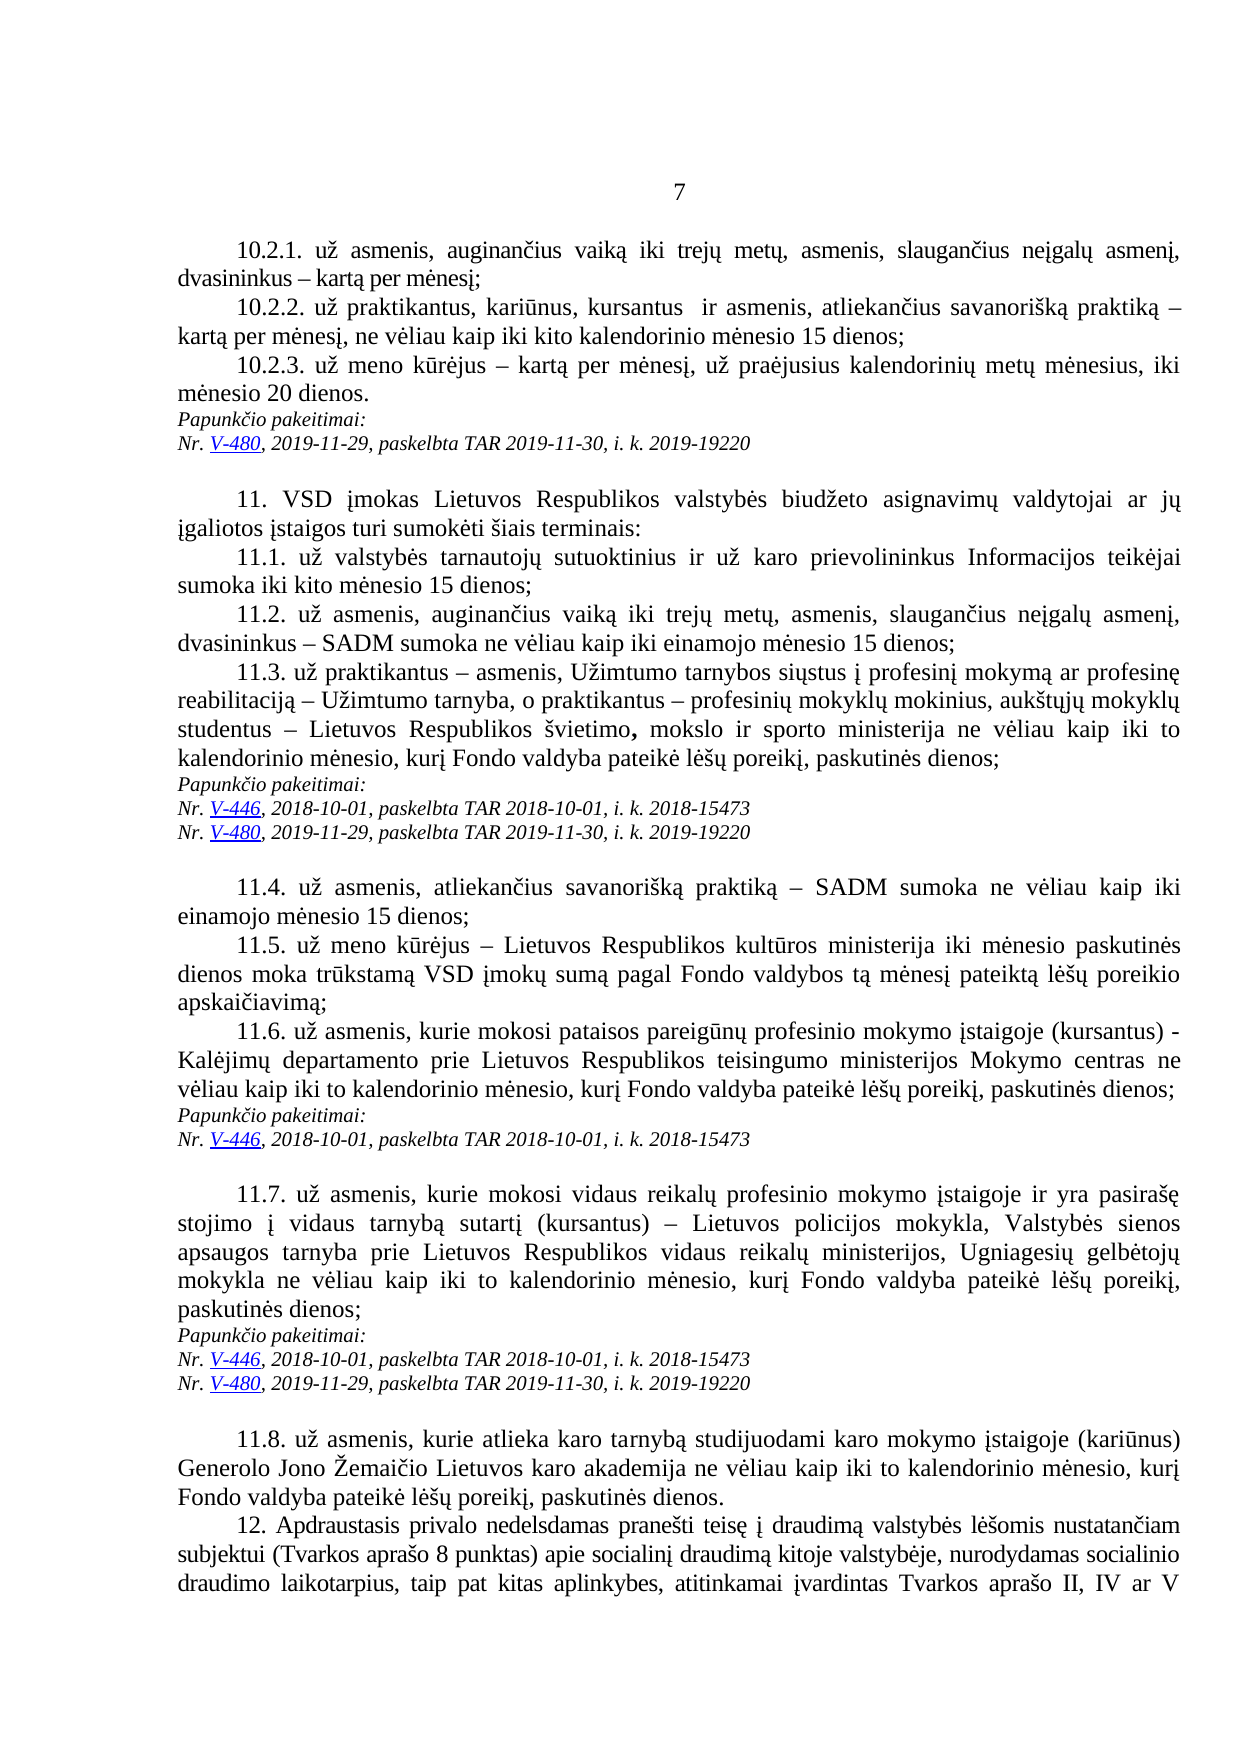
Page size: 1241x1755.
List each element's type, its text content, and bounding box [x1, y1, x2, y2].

text Nr. V-446, 2018-10-01, paskelbta TAR 2018-10-01, i. k. 2018-15473 [177, 796, 1181, 820]
text 11.4. už asmenis, atliekančius savanorišką praktiką – SADM sumoka ne vėliau kaip iki einamojo mėnesio 15 dienos; [177, 872, 1181, 930]
text Papunkčio pakeitimai: [177, 772, 1181, 796]
text Papunkčio pakeitimai: [177, 1102, 1181, 1127]
text 11.7. už asmenis, kurie mokosi vidaus reikalų profesinio mokymo įstaigoje ir yra pasirašę stojimo į vidaus tarnybą sutartį (kursantus) – Lietuvos policijos mokykla, Valstybės sienos apsaugos tarnyba prie Lietuvos Respublikos vidaus reikalų ministerijos, Ugniagesių gelbėtojų mokykla ne vėliau kaip iki to kalendorinio mėnesio, kurį Fondo valdyba pateikė lėšų poreikį, paskutinės dienos; [177, 1179, 1181, 1323]
text Nr. V-446, 2018-10-01, paskelbta TAR 2018-10-01, i. k. 2018-15473 [177, 1347, 1181, 1371]
text 11.6. už asmenis, kurie mokosi pataisos pareigūnų profesinio mokymo įstaigoje (kursantus) - Kalėjimų departamento prie Lietuvos Respublikos teisingumo ministerijos Mokymo centras ne vėliau kaip iki to kalendorinio mėnesio, kurį Fondo valdyba pateikė lėšų poreikį, paskutinės dienos; [177, 1016, 1181, 1102]
text Nr. V-480, 2019-11-29, paskelbta TAR 2019-11-30, i. k. 2019-19220 [177, 1371, 1181, 1395]
text 10.2.3. už meno kūrėjus – kartą per mėnesį, už praėjusius kalendorinių metų mėnesius, iki mėnesio 20 dienos. [177, 350, 1181, 407]
text 11. VSD įmokas Lietuvos Respublikos valstybės biudžeto asignavimų valdytojai ar jų įgaliotos įstaigos turi sumokėti šiais terminais: [177, 484, 1181, 542]
text 12. Apdraustasis privalo nedelsdamas pranešti teisę į draudimą valstybės lėšomis nustatančiam subjektui (Tvarkos aprašo 8 punktas) apie socialinį draudimą kitoje valstybėje, nurodydamas socialinio draudimo laikotarpius, taip pat kitas aplinkybes, atitinkamai įvardintas Tvarkos aprašo II, IV ar V [177, 1510, 1181, 1597]
text 10.2.1. už asmenis, auginančius vaiką iki trejų metų, asmenis, slaugančius neįgalų asmenį, dvasininkus – kartą per mėnesį; [177, 235, 1181, 292]
text Papunkčio pakeitimai: [177, 1323, 1181, 1347]
text Nr. V-480, 2019-11-29, paskelbta TAR 2019-11-30, i. k. 2019-19220 [177, 820, 1181, 844]
text 11.5. už meno kūrėjus – Lietuvos Respublikos kultūros ministerija iki mėnesio paskutinės dienos moka trūkstamą VSD įmokų sumą pagal Fondo valdybos tą mėnesį pateiktą lėšų poreikio apskaičiavimą; [177, 930, 1181, 1016]
text Nr. V-446, 2018-10-01, paskelbta TAR 2018-10-01, i. k. 2018-15473 [177, 1127, 1181, 1151]
text 10.2.2. už praktikantus, kariūnus, kursantus ir asmenis, atliekančius savanorišką praktiką – kartą per mėnesį, ne vėliau kaip iki kito kalendorinio mėnesio 15 dienos; [177, 292, 1181, 350]
text 11.1. už valstybės tarnautojų sutuoktinius ir už karo prievolininkus Informacijos teikėjai sumoka iki kito mėnesio 15 dienos; [177, 542, 1181, 599]
text 11.2. už asmenis, auginančius vaiką iki trejų metų, asmenis, slaugančius neįgalų asmenį, dvasininkus – SADM sumoka ne vėliau kaip iki einamojo mėnesio 15 dienos; [177, 599, 1181, 657]
text 11.8. už asmenis, kurie atlieka karo tarnybą studijuodami karo mokymo įstaigoje (kariūnus) Generolo Jono Žemaičio Lietuvos karo akademija ne vėliau kaip iki to kalendorinio mėnesio, kurį Fondo valdyba pateikė lėšų poreikį, paskutinės dienos. [177, 1424, 1181, 1510]
text Nr. V-480, 2019-11-29, paskelbta TAR 2019-11-30, i. k. 2019-19220 [177, 431, 1181, 455]
text Papunkčio pakeitimai: [177, 407, 1181, 431]
text 11.3. už praktikantus – asmenis, Užimtumo tarnybos siųstus į profesinį mokymą ar profesinę reabilitaciją – Užimtumo tarnyba, o praktikantus – profesinių mokyklų mokinius, aukštųjų mokyklų studentus – Lietuvos Respublikos švietimo, mokslo ir sporto ministerija ne vėliau kaip iki to kalendorinio mėnesio, kurį Fondo valdyba pateikė lėšų poreikį, paskutinės dienos; [177, 657, 1181, 772]
